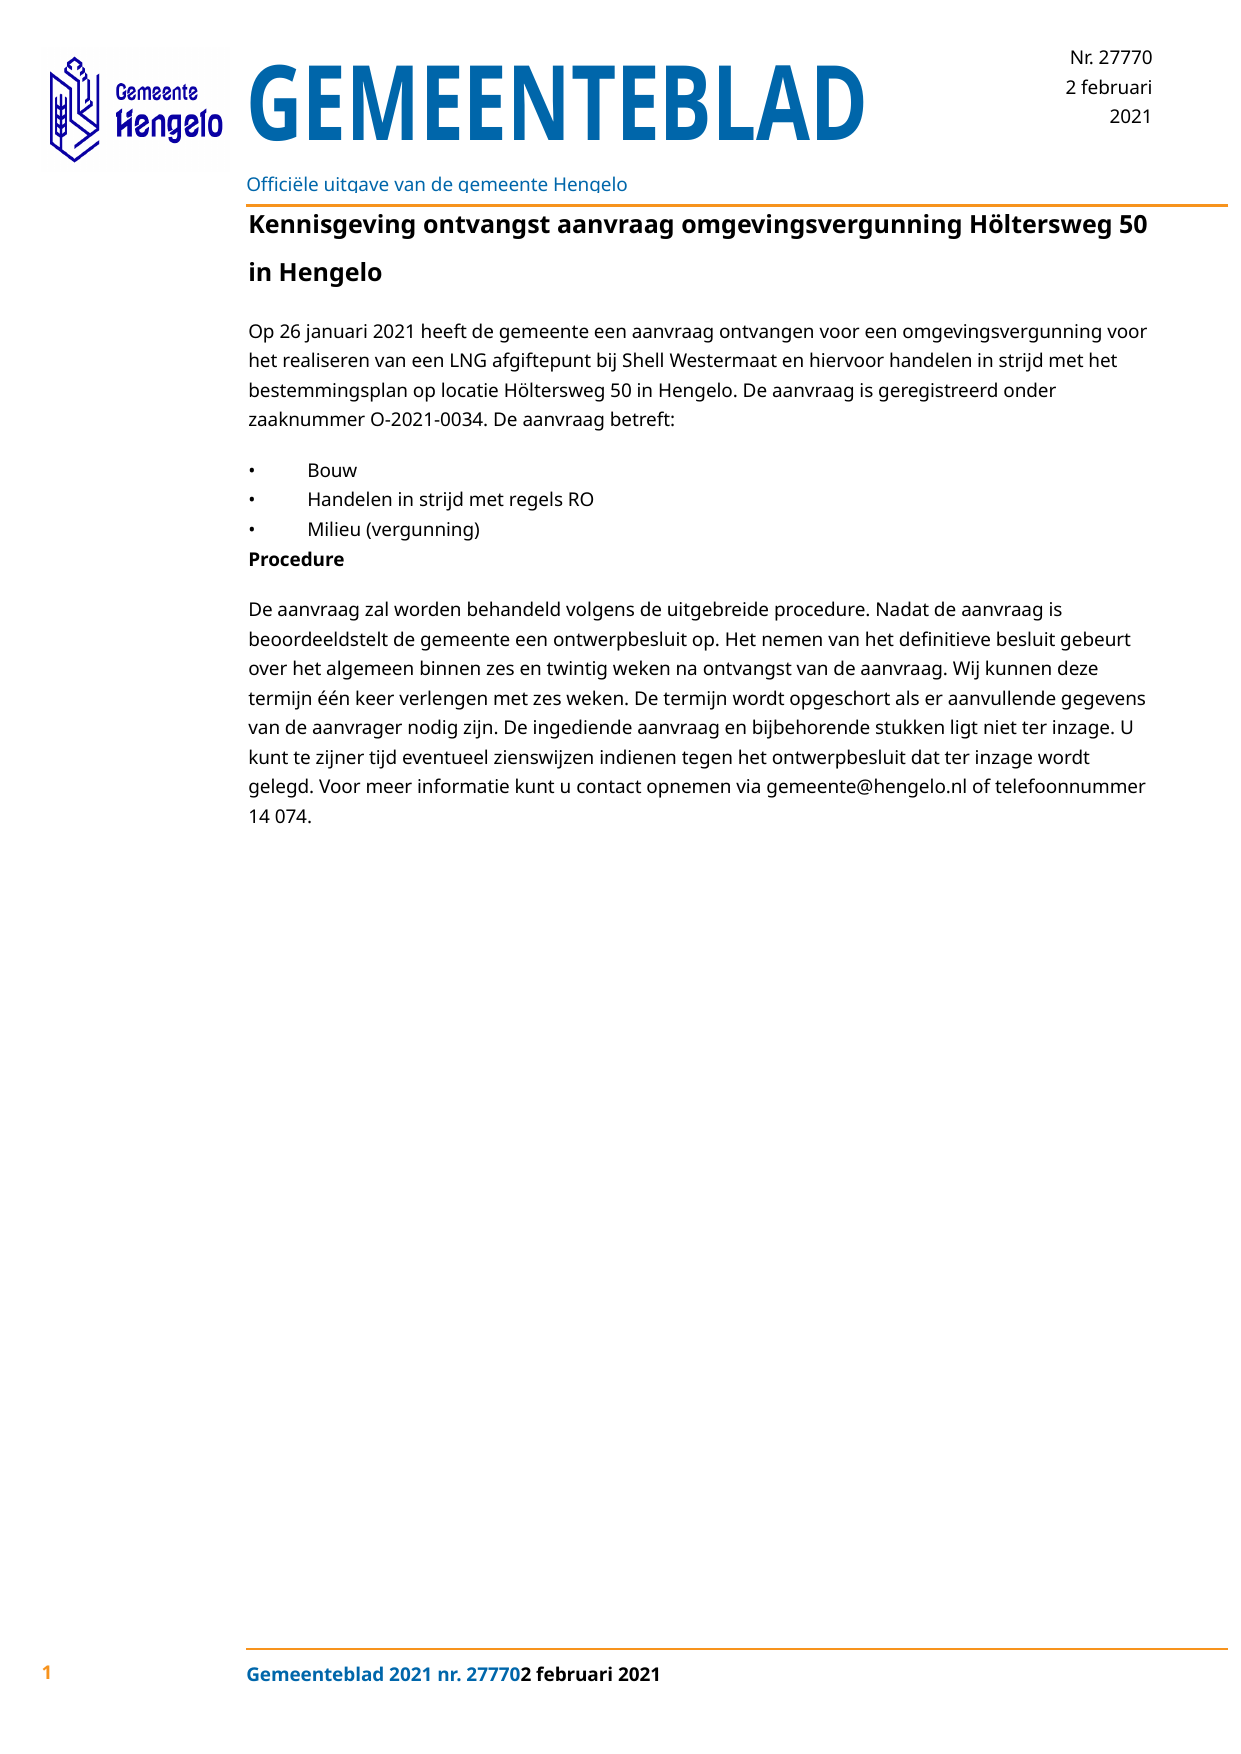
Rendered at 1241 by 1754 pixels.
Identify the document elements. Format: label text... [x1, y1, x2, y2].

list Handelen in strijd met regels RO [248, 487, 1152, 512]
text Op 26 januari 2021 heeft de gemeente een aanvraag ontvangen voor een omgevingsvergunning voor het realiseren van een LNG afgiftepunt bij Shell Westermaat en hiervoor handelen in strijd met het bestemmingsplan op locatie Höltersweg 50 in Hengelo. De aanvraag is geregistreerd onder zaaknummer O-2021-0034. De aanvraag betreft: [248, 318, 1152, 432]
text Procedure [248, 546, 1152, 572]
text De aanvraag zal worden behandeld volgens de uitgebreide procedure. Nadat de aanvraag is beoordeeldstelt de gemeente een ontwerpbesluit op. Het nemen van het definitieve besluit gebeurt over het algemeen binnen zes en twintig weken na ontvangst van de aanvraag. Wij kunnen deze termijn één keer verlengen met zes weken. De termijn wordt opgeschort als er aanvullende gegevens van de aanvrager nodig zijn. De ingediende aanvraag en bijbehorende stukken ligt niet ter inzage. U kunt te zijner tijd eventueel zienswijzen indienen tegen het ontwerpbesluit dat ter inzage wordt gelegd. Voor meer informatie kunt u contact opnemen via gemeente@hengelo.nl of telefoonnummer 14 074. [248, 596, 1152, 829]
text Kennisgeving ontvangst aanvraag omgevingsvergunning Höltersweg 50 in Hengelo [248, 207, 1152, 288]
list Bouw [248, 457, 1152, 483]
picture [41, 47, 231, 172]
list Milieu (vergunning) [248, 516, 1152, 542]
